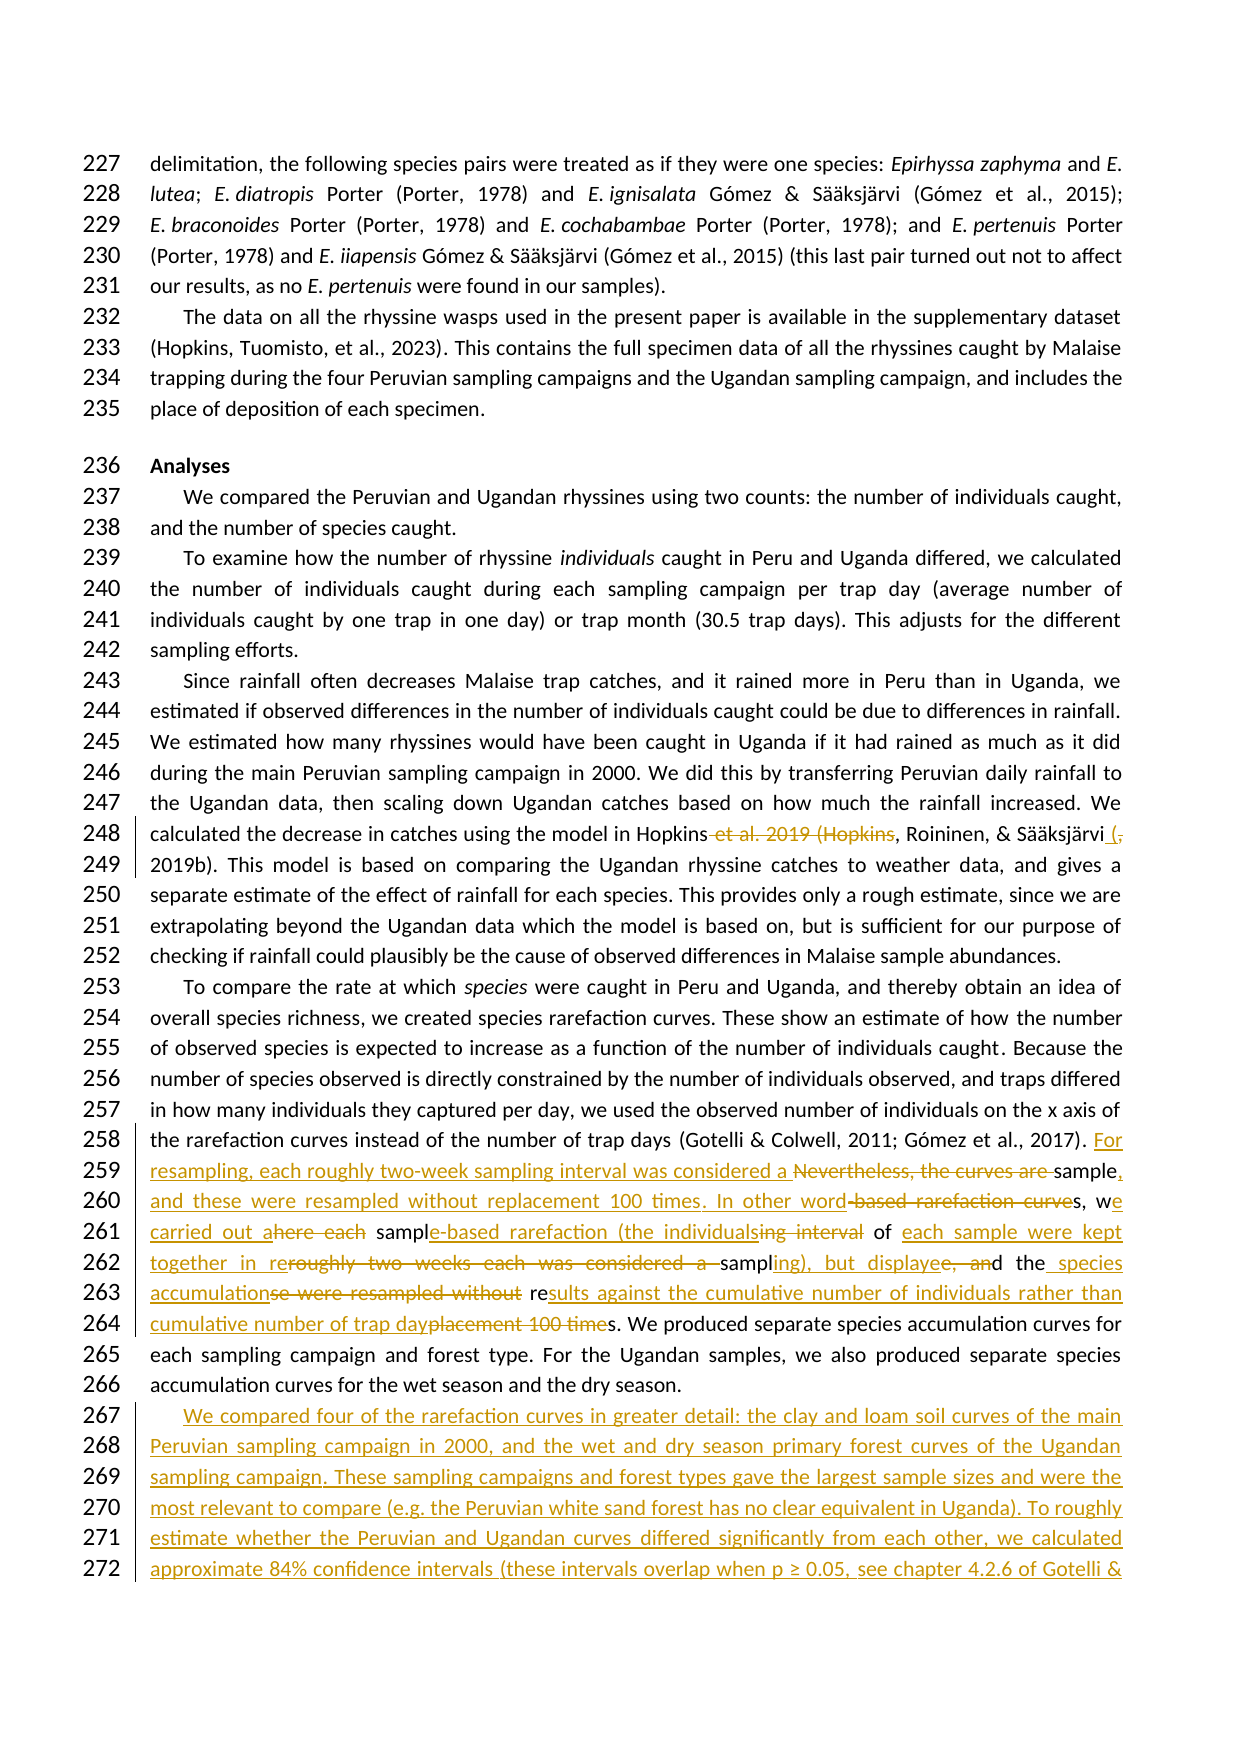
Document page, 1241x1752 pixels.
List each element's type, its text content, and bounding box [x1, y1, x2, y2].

text most relevant to compare (e.g. the Peruvian white sand forest has no clear equivalent in Uganda). To roughly [150, 1487, 1123, 1517]
text Since rainfall often decreases Malaise trap catches, and it rained more in Peru than in Uganda, we estimated if observed differences in the number of individuals caught could be due to differences in rainfall. We estimated how many rhyssines would have been caught in Uganda if it had rained as much as it did during the main Peruvian sampling campaign in 2000. We did this by transferring Peruvian daily rainfall to the Ugandan data, then scaling down Ugandan catches based on how much the rainfall increased. We calculated the decrease in catches using the model in Hopkins, Roininen, & Sääksjärvi (2019b). This model is based on comparing the Ugandan rhyssine catches to weather data, and gives a separate estimate of the effect of rainfall for each species. This provides only a rough estimate, since we are extrapolating beyond the Ugandan data which the model is based on, but is sufficient for our purpose of checking if rainfall could plausibly be the cause of observed differences in Malaise sample abundances. [150, 667, 1123, 969]
text To compare the rate at which species were caught in Peru and Uganda, and thereby obtain an idea of overall species richness, we created species rarefaction curves. These show an estimate of how the number of observed species is expected to increase as a function of the number of individuals caught. Because the number of species observed is directly constrained by the number of individuals observed, and traps differed in how many individuals they captured per day, we used the observed number of individuals on the x axis of the rarefaction curves instead of the number of trap days (Gotelli & Colwell, 2011; Gómez et al., 2017). For resampling, each roughly two-week sampling interval was considered a sample, and these were resampled without replacement 100 times. In other words, we carried out a sample-based rarefaction (the individuals of each sample were kept together in resampling), but displayed the species accumulation results against the cumulative number of individuals rather than cumulative number of trap days. We produced separate species accumulation curves for each sampling campaign and forest type. For the Ugandan samples, we also produced separate species accumulation curves for the wet season and the dry season. [150, 973, 1123, 1398]
text Analyses [150, 453, 1123, 479]
text The data on all the rhyssine wasps used in the present paper is available in the supplementary dataset (Hopkins, Tuomisto, et al., 2023). This contains the full specimen data of all the rhyssines caught by Malaise trapping during the four Peruvian sampling campaigns and the Ugandan sampling campaign, and includes the place of deposition of each specimen. [150, 303, 1123, 422]
text To examine how the number of rhyssine individuals caught in Peru and Uganda differed, we calculated the number of individuals caught during each sampling campaign per trap day (average number of individuals caught by one trap in one day) or trap month (30.5 trap days). This adjusts for the different sampling efforts. [150, 544, 1123, 663]
text We compared the Peruvian and Ugandan rhyssines using two counts: the number of individuals caught, and the number of species caught. [150, 483, 1123, 541]
text approximate 84% confidence intervals (these intervals overlap when p ≥ 0.05, see chapter 4.2.6 of Gotelli & [150, 1549, 1123, 1582]
text estimate whether the Peruvian and Ugandan curves differed significantly from each other, we calculated [150, 1518, 1123, 1547]
text delimitation, the following species pairs were treated as if they were one species: Epirhyssa zaphyma and E. lutea; E. diatropis Porter (Porter, 1978) and E. ignisalata Gómez & Sääksjärvi (Gómez et al., 2015); E. braconoides Porter (Porter, 1978) and E. cochabambae Porter (Porter, 1978); and E. pertenuis Porter (Porter, 1978) and E. iiapensis Gómez & Sääksjärvi (Gómez et al., 2015) (this last pair turned out not to affect our results, as no E. pertenuis were found in our samples). [150, 150, 1123, 299]
text We compared four of the rarefaction curves in greater detail: the clay and loam soil curves of the main Peruvian sampling campaign in 2000, and the wet and dry season primary forest curves of the Ugandan sampling campaign. These sampling campaigns and forest types gave the largest sample sizes and were the [150, 1402, 1123, 1486]
